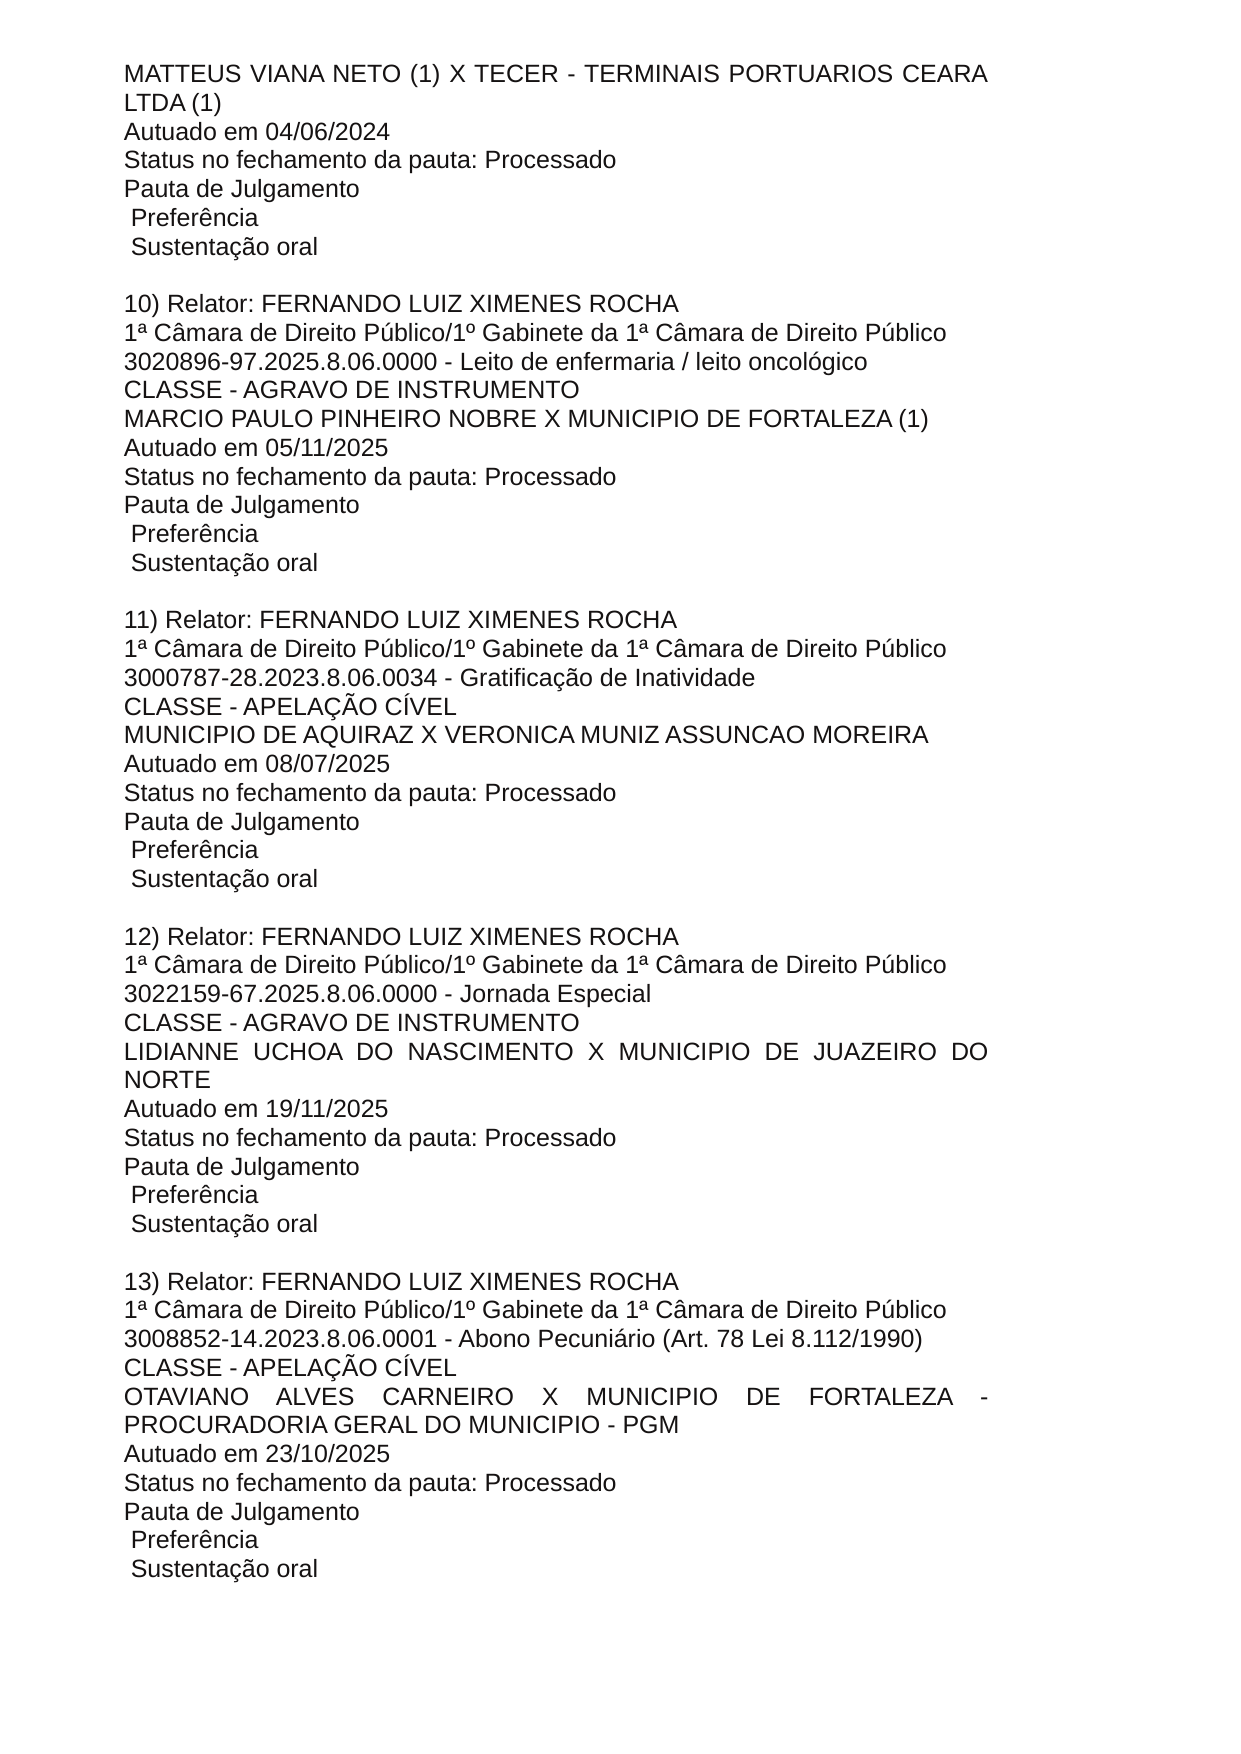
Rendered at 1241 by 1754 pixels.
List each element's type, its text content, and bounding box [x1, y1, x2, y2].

text MATTEUS VIANA NETO (1) X TECER - TERMINAIS PORTUARIOS CEARA LTDA (1) [124, 59, 989, 117]
text Status no fechamento da pauta: Processado [124, 778, 989, 807]
text 12) Relator: FERNANDO LUIZ XIMENES ROCHA [124, 922, 989, 950]
text Status no fechamento da pauta: Processado [124, 1468, 989, 1497]
text Sustentação oral [124, 1554, 989, 1583]
text 3008852-14.2023.8.06.0001 - Abono Pecuniário (Art. 78 Lei 8.112/1990) [124, 1324, 989, 1353]
text 1ª Câmara de Direito Público/1º Gabinete da 1ª Câmara de Direito Público [124, 1295, 989, 1324]
text Autuado em 04/06/2024 [124, 117, 989, 145]
text Preferência [124, 203, 989, 232]
text CLASSE - APELAÇÃO CÍVEL [124, 1353, 989, 1382]
text CLASSE - AGRAVO DE INSTRUMENTO [124, 1008, 989, 1037]
text 13) Relator: FERNANDO LUIZ XIMENES ROCHA [124, 1267, 989, 1295]
text Pauta de Julgamento [124, 807, 989, 835]
text Autuado em 23/10/2025 [124, 1439, 989, 1468]
text Pauta de Julgamento [124, 490, 989, 519]
text 3000787-28.2023.8.06.0034 - Gratificação de Inatividade [124, 663, 989, 692]
text Status no fechamento da pauta: Processado [124, 462, 989, 490]
text Pauta de Julgamento [124, 1152, 989, 1180]
text OTAVIANO ALVES CARNEIRO X MUNICIPIO DE FORTALEZA - PROCURADORIA GERAL DO MUNICIPIO - PGM [124, 1382, 989, 1439]
text 3022159-67.2025.8.06.0000 - Jornada Especial [124, 979, 989, 1008]
text Preferência [124, 519, 989, 548]
text Pauta de Julgamento [124, 174, 989, 203]
text Sustentação oral [124, 864, 989, 893]
text Autuado em 19/11/2025 [124, 1094, 989, 1123]
text 3020896-97.2025.8.06.0000 - Leito de enfermaria / leito oncológico [124, 347, 989, 375]
text MARCIO PAULO PINHEIRO NOBRE X MUNICIPIO DE FORTALEZA (1) [124, 404, 989, 433]
text Sustentação oral [124, 232, 989, 260]
text 1ª Câmara de Direito Público/1º Gabinete da 1ª Câmara de Direito Público [124, 318, 989, 347]
text Status no fechamento da pauta: Processado [124, 1123, 989, 1152]
text 11) Relator: FERNANDO LUIZ XIMENES ROCHA [124, 605, 989, 634]
text Status no fechamento da pauta: Processado [124, 145, 989, 174]
text Autuado em 08/07/2025 [124, 749, 989, 778]
text Sustentação oral [124, 1209, 989, 1238]
text CLASSE - APELAÇÃO CÍVEL [124, 692, 989, 720]
text 1ª Câmara de Direito Público/1º Gabinete da 1ª Câmara de Direito Público [124, 950, 989, 979]
text 1ª Câmara de Direito Público/1º Gabinete da 1ª Câmara de Direito Público [124, 634, 989, 663]
text LIDIANNE UCHOA DO NASCIMENTO X MUNICIPIO DE JUAZEIRO DO NORTE [124, 1037, 989, 1094]
text Sustentação oral [124, 548, 989, 577]
text Preferência [124, 1180, 989, 1209]
text MUNICIPIO DE AQUIRAZ X VERONICA MUNIZ ASSUNCAO MOREIRA [124, 720, 989, 749]
text Pauta de Julgamento [124, 1497, 989, 1525]
text Autuado em 05/11/2025 [124, 433, 989, 462]
text CLASSE - AGRAVO DE INSTRUMENTO [124, 375, 989, 404]
text Preferência [124, 1525, 989, 1554]
text Preferência [124, 835, 989, 864]
text 10) Relator: FERNANDO LUIZ XIMENES ROCHA [124, 289, 989, 318]
